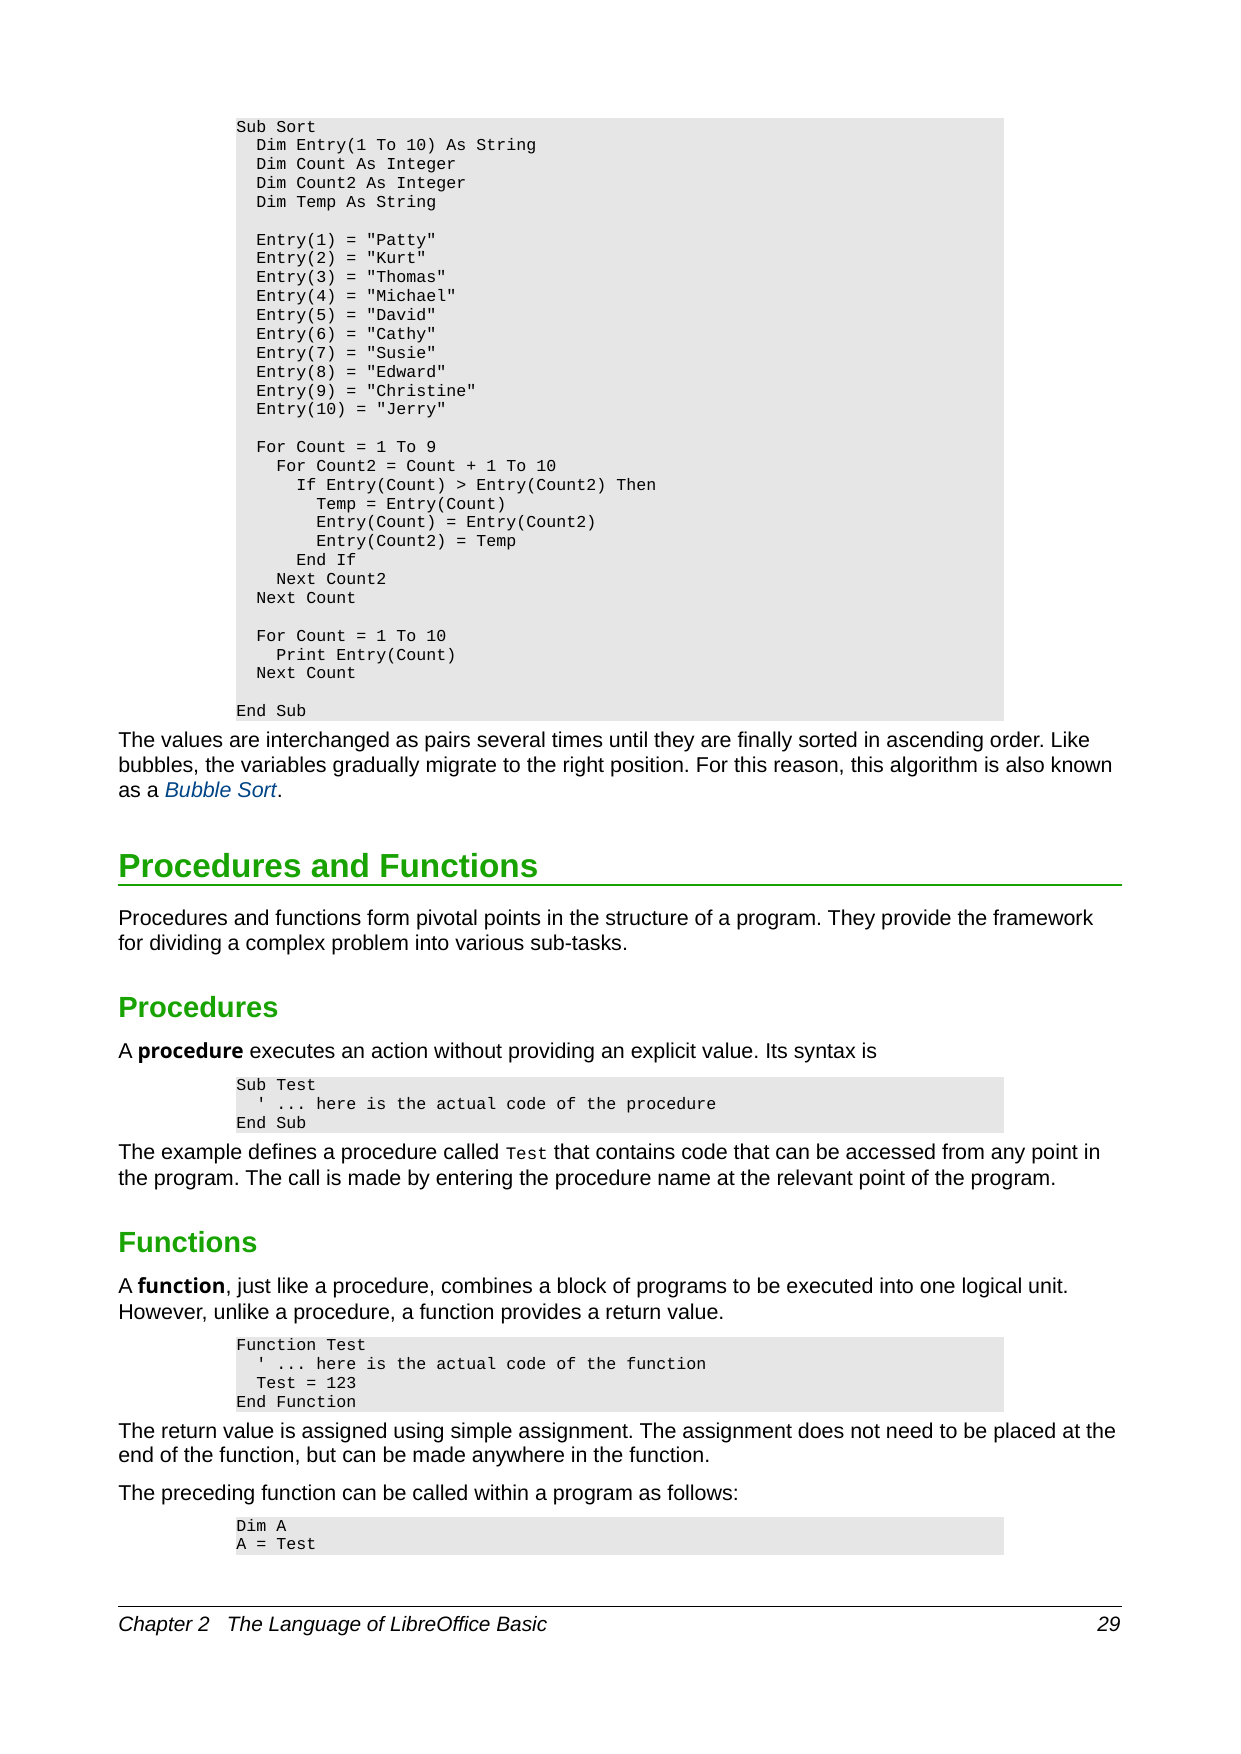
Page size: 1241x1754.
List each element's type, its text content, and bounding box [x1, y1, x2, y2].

subtitle Procedures and Functions [118, 846, 1122, 884]
text Dim A A = Test [236, 1517, 1004, 1555]
text Sub Test ' ... here is the actual code of the procedure End Sub [236, 1077, 1004, 1133]
text The return value is assigned using simple assignment. The assignment does not need to be placed at the end of the function, but can be made anywhere in the function. [118, 1418, 1122, 1467]
subtitle Procedures [118, 990, 1122, 1024]
text Function Test ' ... here is the actual code of the function Test = 123 End Function [236, 1337, 1004, 1412]
text A function, just like a procedure, combines a block of programs to be executed into one logical unit. However, unlike a procedure, a function provides a return value. [118, 1271, 1122, 1324]
text Procedures and functions form pivotal points in the structure of a program. They provide the framework for dividing a complex problem into various sub-tasks. [118, 905, 1122, 954]
subtitle Functions [118, 1225, 1122, 1259]
text Sub Sort Dim Entry(1 To 10) As String Dim Count As Integer Dim Count2 As Integer Dim Temp As String Entry(1) = "Patty" Entry(2) = "Kurt" Entry(3) = "Thomas" Entry(4) = "Michael" Entry(5) = "David" Entry(6) = "Cathy" Entry(7) = "Susie" Entry(8) = "Edward" Entry(9) = "Christine" Entry(10) = "Jerry" For Count = 1 To 9 For Count2 = Count + 1 To 10 If Entry(Count) > Entry(Count2) Then Temp = Entry(Count) Entry(Count) = Entry(Count2) Entry(Count2) = Temp End If Next Count2 Next Count For Count = 1 To 10 Print Entry(Count) Next Count End Sub [236, 118, 1004, 721]
text The preceding function can be called within a program as follows: [118, 1480, 1122, 1504]
text The example defines a procedure called Test that contains code that can be accessed from any point in the program. The call is made by entering the procedure name at the relevant point of the program. [118, 1139, 1122, 1189]
text The values are interchanged as pairs several times until they are finally sorted in ascending order. Like bubbles, the variables gradually migrate to the right position. For this reason, this algorithm is also known as a Bubble Sort. [118, 727, 1122, 801]
text A procedure executes an action without providing an explicit value. Its syntax is [118, 1036, 1122, 1064]
